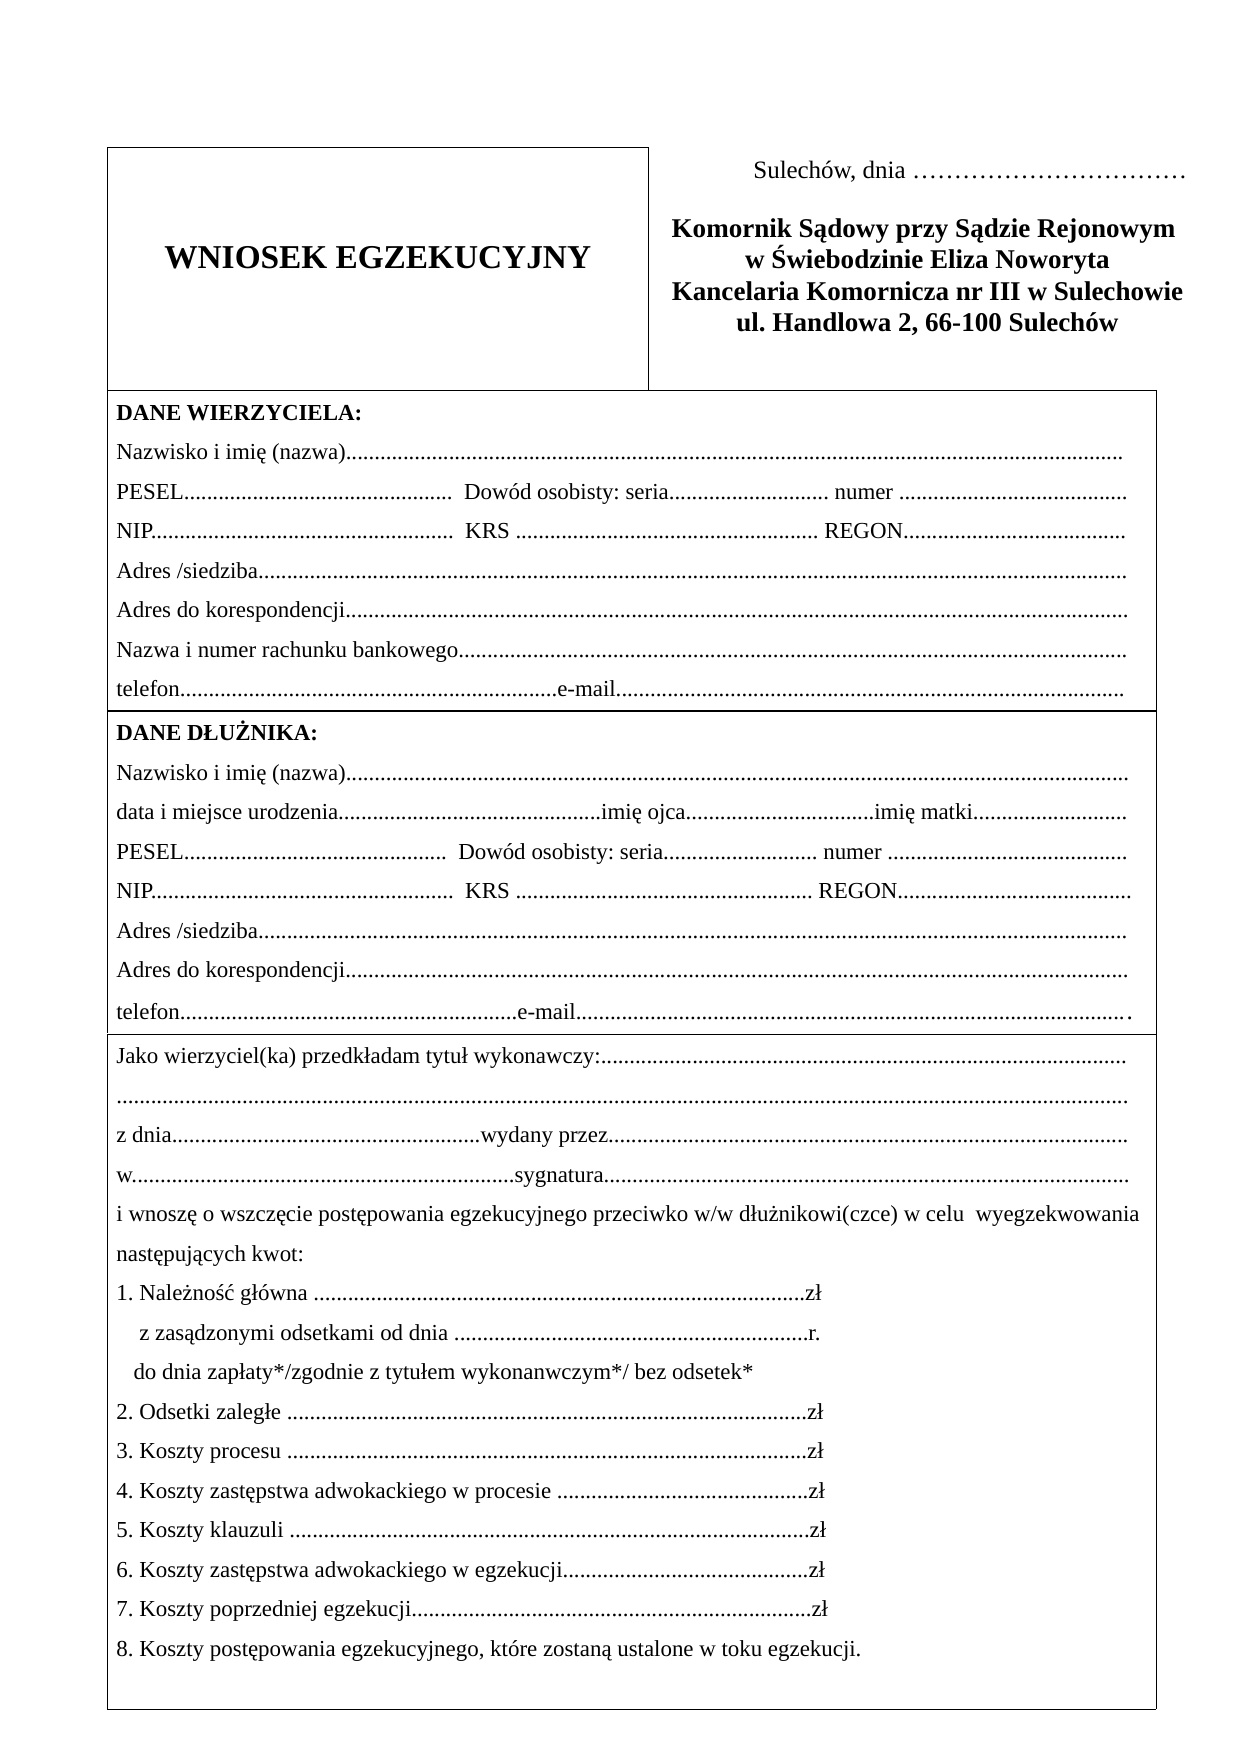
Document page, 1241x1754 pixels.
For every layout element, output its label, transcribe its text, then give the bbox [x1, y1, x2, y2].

text 3. Koszty procesu ...........................................................................................zł [116, 1437, 1147, 1463]
text i wnoszę o wszczęcie postępowania egzekucyjnego przeciwko w/w dłużnikowi(czce) w celu wyegzekwowania następujących kwot: [116, 1200, 1147, 1266]
text Adres do korespondencji......................................................................................................................................... [116, 956, 1147, 983]
text telefon..................................................................e-mail......................................................................................... [116, 675, 1147, 702]
text 2. Odsetki zaległe ...........................................................................................zł [116, 1398, 1147, 1424]
text Nazwisko i imię (nazwa)......................................................................................................................................... [116, 759, 1147, 785]
text w...................................................................sygnatura............................................................................................ [116, 1161, 1147, 1187]
text Adres do korespondencji......................................................................................................................................... [116, 596, 1147, 623]
text 6. Koszty zastępstwa adwokackiego w egzekucji...........................................zł [116, 1556, 1147, 1582]
text 7. Koszty poprzedniej egzekucji......................................................................zł [116, 1595, 1147, 1621]
text DANE WIERZYCIELA: [116, 399, 1147, 425]
text NIP..................................................... KRS ..................................................... REGON....................................... [116, 517, 1147, 544]
text Adres /siedziba........................................................................................................................................................ [116, 557, 1147, 583]
text DANE DŁUŻNIKA: [116, 719, 1147, 746]
text WNIOSEK EGZEKUCYJNY [116, 237, 639, 276]
text z dnia......................................................wydany przez........................................................................................... [116, 1121, 1147, 1148]
text 8. Koszty postępowania egzekucyjnego, które zostaną ustalone w toku egzekucji. [116, 1634, 1147, 1661]
text 5. Koszty klauzuli ...........................................................................................zł [116, 1516, 1147, 1542]
text 1. Należność główna ......................................................................................zł [116, 1279, 1147, 1306]
text Jako wierzyciel(ka) przedkładam tytuł wykonawczy:............................................................................................ [116, 1042, 1147, 1069]
text z zasądzonymi odsetkami od dnia ..............................................................r. [116, 1319, 1147, 1345]
text NIP..................................................... KRS .................................................... REGON......................................... [116, 877, 1147, 904]
text do dnia zapłaty*/zgodnie z tytułem wykonanwczym*/ bez odsetek* [116, 1358, 1147, 1384]
text ................................................................................................................................................................................. [116, 1082, 1147, 1108]
text data i miejsce urodzenia..............................................imię ojca.................................imię matki........................... [116, 798, 1147, 825]
text PESEL.............................................. Dowód osobisty: seria........................... numer .......................................... [116, 838, 1147, 864]
text PESEL............................................... Dowód osobisty: seria............................ numer ........................................ [116, 478, 1147, 504]
text Nazwa i numer rachunku bankowego..................................................................................................................... [116, 636, 1147, 662]
text 4. Koszty zastępstwa adwokackiego w procesie ............................................zł [116, 1477, 1147, 1503]
text telefon...........................................................e-mail................................................................................................. [116, 996, 1147, 1024]
text Nazwisko i imię (nazwa)........................................................................................................................................ [116, 438, 1147, 465]
text Adres /siedziba........................................................................................................................................................ [116, 917, 1147, 943]
